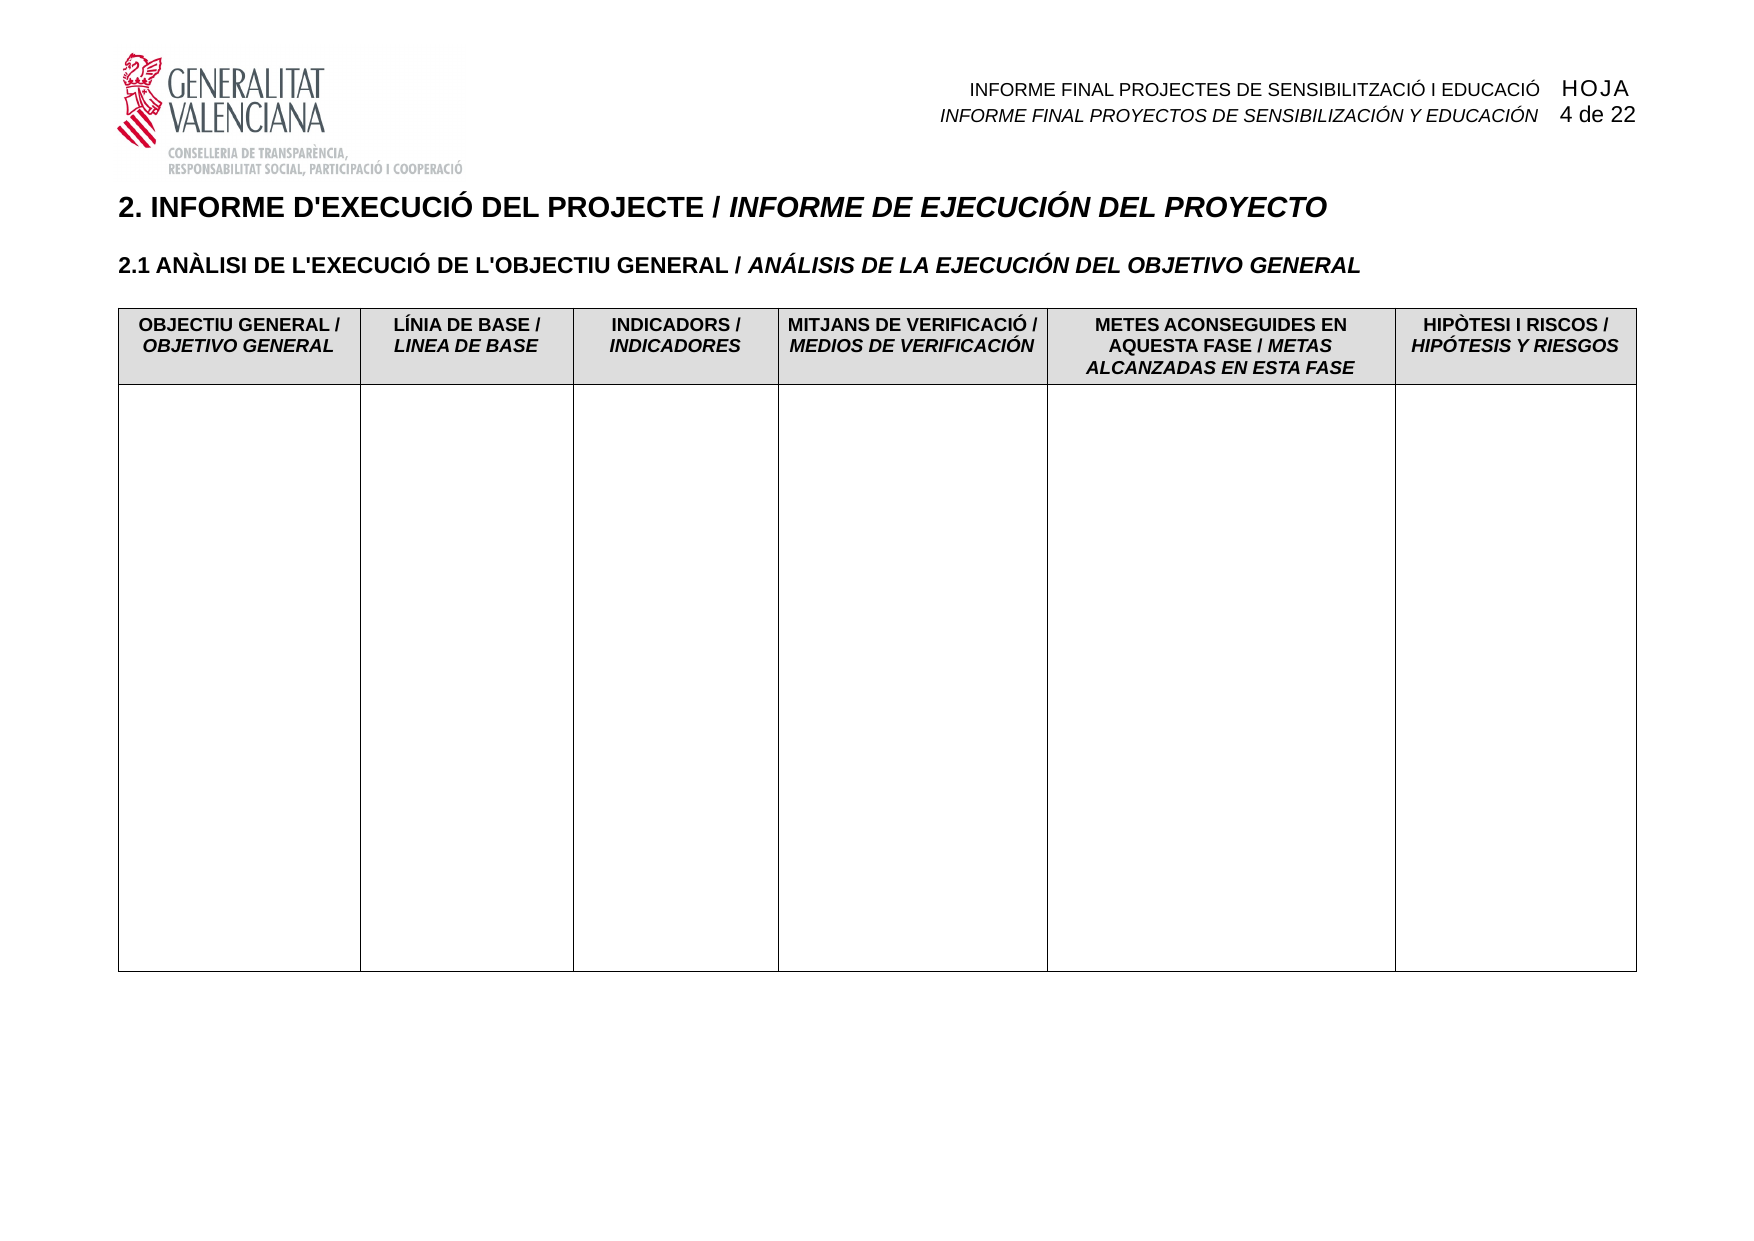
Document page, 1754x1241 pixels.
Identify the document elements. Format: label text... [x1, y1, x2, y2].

table_header MITJANS DE VERIFICACIÓ / MEDIOS DE VERIFICACIÓN [779, 309, 1047, 384]
table_header HIPÒTESI I RISCOS / HIPÓTESIS Y RIESGOS [1396, 309, 1636, 384]
picture [113, 44, 466, 182]
table_header LÍNIA DE BASE / LINEA DE BASE [361, 309, 573, 384]
table_header OBJECTIU GENERAL / OBJETIVO GENERAL [119, 309, 360, 384]
table_cell [361, 385, 573, 971]
text 2.1 ANÀLISI DE L'EXECUCIÓ DE L'OBJECTIU GENERAL / ANÁLISIS DE LA EJECUCIÓN DEL OBJETIVO GENERAL [118, 252, 1636, 279]
text 2. INFORME D'EXECUCIÓ DEL PROJECTE / INFORME DE EJECUCIÓN DEL PROYECTO [118, 190, 1636, 223]
table_header METES ACONSEGUIDES EN AQUESTA FASE / METAS ALCANZADAS EN ESTA FASE [1048, 309, 1395, 384]
table_header INDICADORS / INDICADORES [574, 309, 778, 384]
table_cell [1048, 385, 1395, 971]
table_cell [119, 385, 360, 971]
table_cell [1396, 385, 1636, 971]
table_cell [779, 385, 1047, 971]
table_cell [574, 385, 778, 971]
